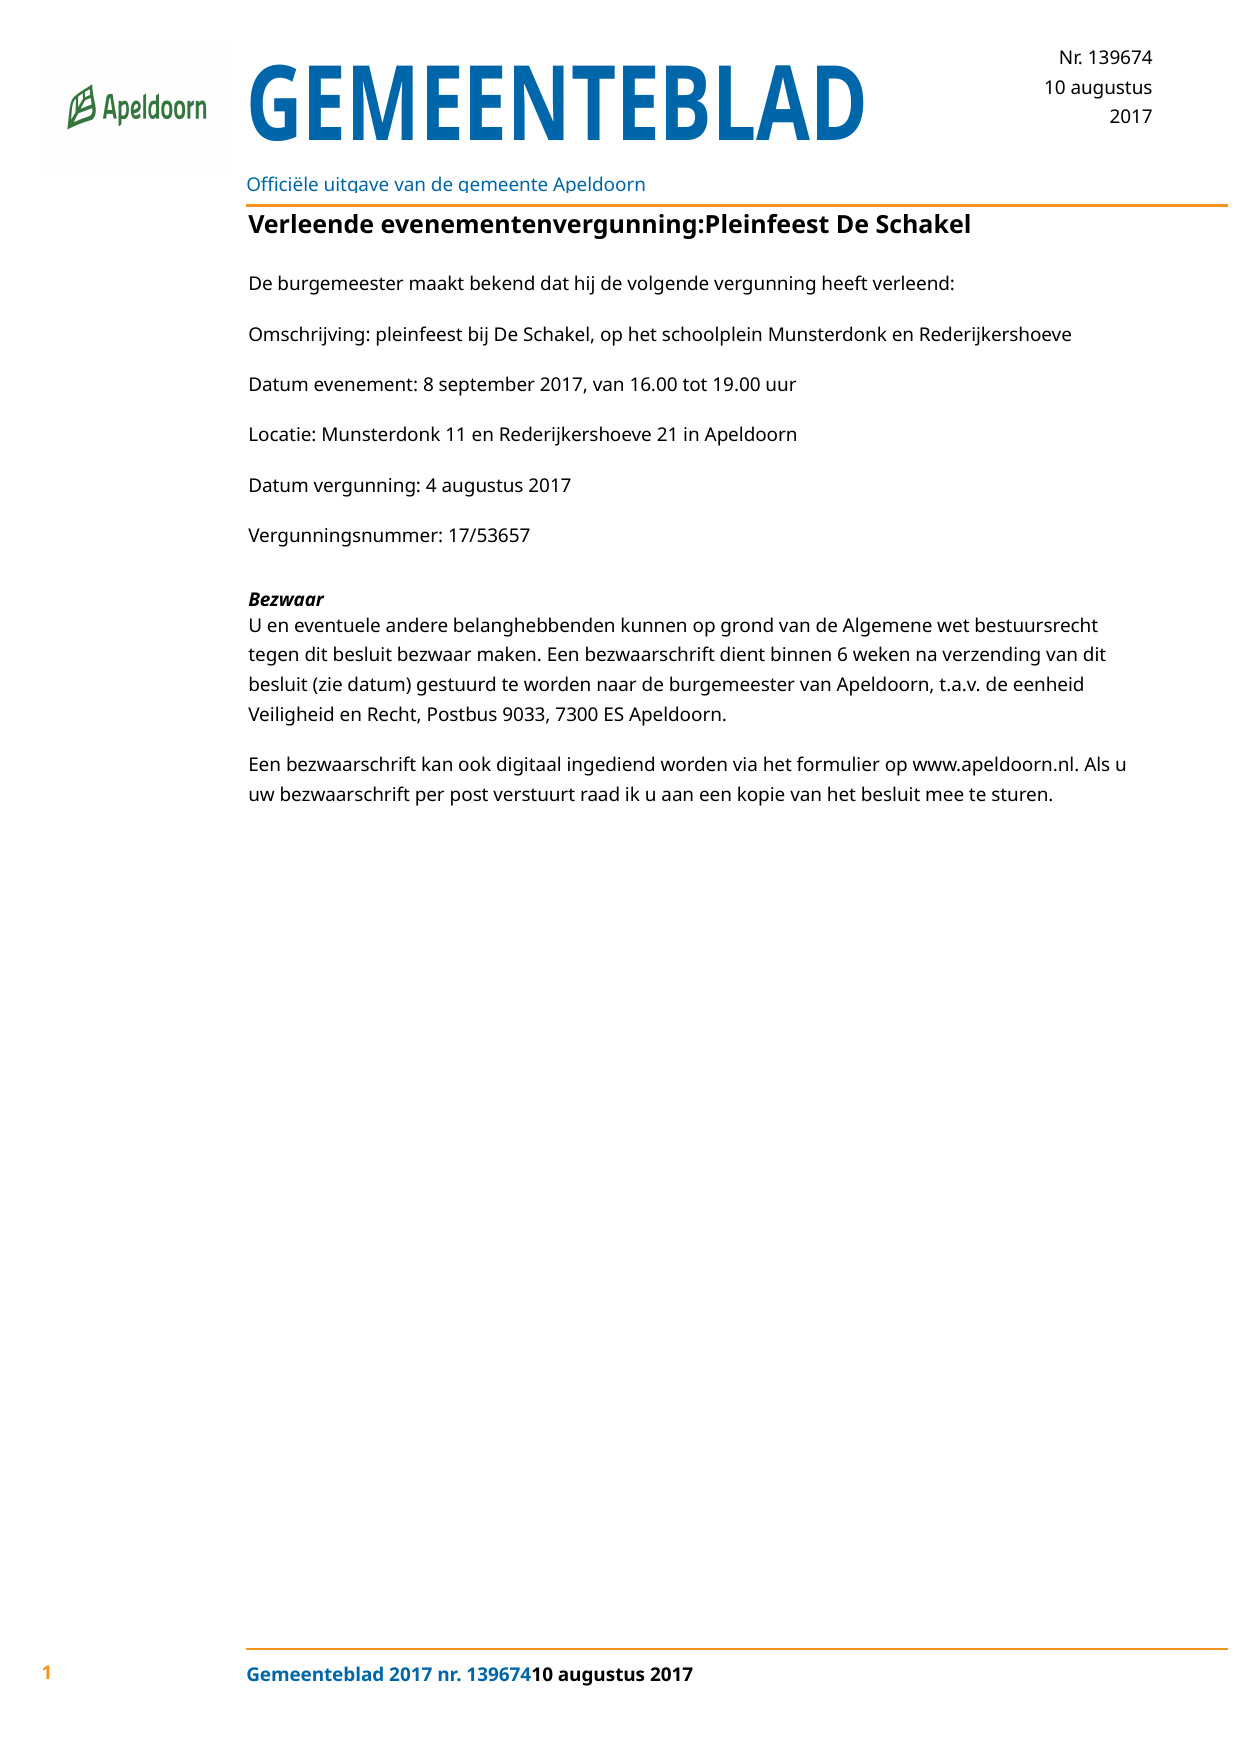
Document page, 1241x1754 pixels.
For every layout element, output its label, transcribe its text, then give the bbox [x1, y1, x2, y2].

text Locatie: Munsterdonk 11 en Rederijkershoeve 21 in Apeldoorn [248, 422, 1152, 447]
picture [41, 47, 231, 172]
text De burgemeester maakt bekend dat hij de volgende vergunning heeft verleend: [248, 270, 1152, 296]
text Een bezwaarschrift kan ook digitaal ingediend worden via het formulier op www.apeldoorn.nl. Als u uw bezwaarschrift per post verstuurt raad ik u aan een kopie van het besluit mee te sturen. [248, 751, 1152, 807]
text Datum evenement: 8 september 2017, van 16.00 tot 19.00 uur [248, 371, 1152, 397]
text Verleende evenementenvergunning:Pleinfeest De Schakel [248, 207, 1152, 241]
text U en eventuele andere belanghebbenden kunnen op grond van de Algemene wet bestuursrecht tegen dit besluit bezwaar maken. Een bezwaarschrift dient binnen 6 weken na verzending van dit besluit (zie datum) gestuurd te worden naar de burgemeester van Apeldoorn, t.a.v. de eenheid Veiligheid en Recht, Postbus 9033, 7300 ES Apeldoorn. [248, 612, 1152, 727]
text Bezwaar [248, 586, 1152, 612]
text Omschrijving: pleinfeest bij De Schakel, op het schoolplein Munsterdonk en Rederijkershoeve [248, 321, 1152, 346]
text Vergunningsnummer: 17/53657 [248, 522, 1152, 548]
text Datum vergunning: 4 augustus 2017 [248, 472, 1152, 498]
